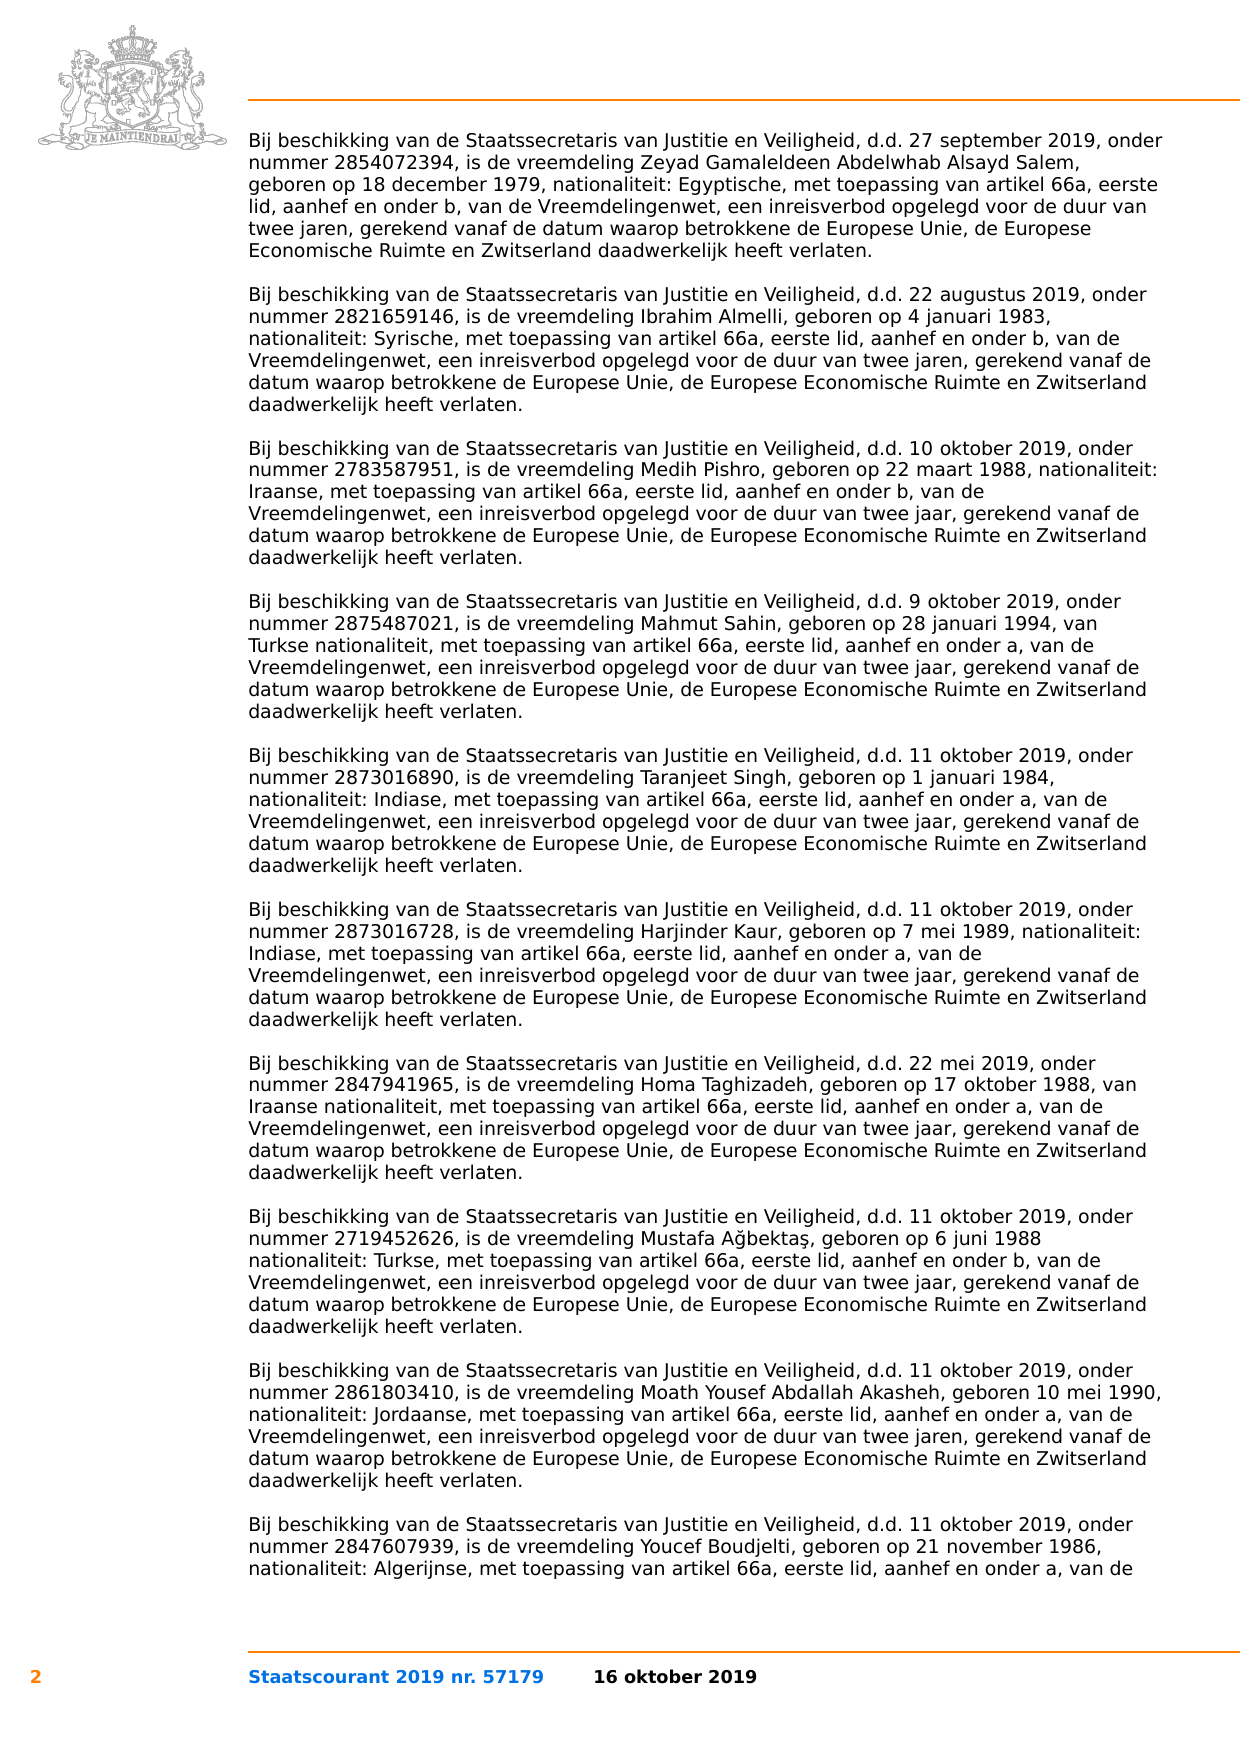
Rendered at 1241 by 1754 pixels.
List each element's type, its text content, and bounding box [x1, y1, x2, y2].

picture [38, 25, 227, 150]
text Bij beschikking van de Staatssecretaris van Justitie en Veiligheid, d.d. 11 oktober 2019, onder nummer 2719452626, is de vreemdeling Mustafa Ağbektaş, geboren op 6 juni 1988 nationaliteit: Turkse, met toepassing van artikel 66a, eerste lid, aanhef en onder b, van de Vreemdelingenwet, een inreisverbod opgelegd voor de duur van twee jaar, gerekend vanaf de datum waarop betrokkene de Europese Unie, de Europese Economische Ruimte en Zwitserland daadwerkelijk heeft verlaten. [248, 1206, 1163, 1338]
text Bij beschikking van de Staatssecretaris van Justitie en Veiligheid, d.d. 27 september 2019, onder nummer 2854072394, is de vreemdeling Zeyad Gamaleldeen Abdelwhab Alsayd Salem, geboren op 18 december 1979, nationaliteit: Egyptische, met toepassing van artikel 66a, eerste lid, aanhef en onder b, van de Vreemdelingenwet, een inreisverbod opgelegd voor de duur van twee jaren, gerekend vanaf de datum waarop betrokkene de Europese Unie, de Europese Economische Ruimte en Zwitserland daadwerkelijk heeft verlaten. [248, 130, 1163, 262]
text Bij beschikking van de Staatssecretaris van Justitie en Veiligheid, d.d. 22 augustus 2019, onder nummer 2821659146, is de vreemdeling Ibrahim Almelli, geboren op 4 januari 1983, nationaliteit: Syrische, met toepassing van artikel 66a, eerste lid, aanhef en onder b, van de Vreemdelingenwet, een inreisverbod opgelegd voor de duur van twee jaren, gerekend vanaf de datum waarop betrokkene de Europese Unie, de Europese Economische Ruimte en Zwitserland daadwerkelijk heeft verlaten. [248, 284, 1163, 416]
text Bij beschikking van de Staatssecretaris van Justitie en Veiligheid, d.d. 10 oktober 2019, onder nummer 2783587951, is de vreemdeling Medih Pishro, geboren op 22 maart 1988, nationaliteit: Iraanse, met toepassing van artikel 66a, eerste lid, aanhef en onder b, van de Vreemdelingenwet, een inreisverbod opgelegd voor de duur van twee jaar, gerekend vanaf de datum waarop betrokkene de Europese Unie, de Europese Economische Ruimte en Zwitserland daadwerkelijk heeft verlaten. [248, 437, 1163, 569]
text Bij beschikking van de Staatssecretaris van Justitie en Veiligheid, d.d. 11 oktober 2019, onder nummer 2861803410, is de vreemdeling Moath Yousef Abdallah Akasheh, geboren 10 mei 1990, nationaliteit: Jordaanse, met toepassing van artikel 66a, eerste lid, aanhef en onder a, van de Vreemdelingenwet, een inreisverbod opgelegd voor de duur van twee jaren, gerekend vanaf de datum waarop betrokkene de Europese Unie, de Europese Economische Ruimte en Zwitserland daadwerkelijk heeft verlaten. [248, 1360, 1163, 1492]
text Bij beschikking van de Staatssecretaris van Justitie en Veiligheid, d.d. 11 oktober 2019, onder nummer 2847607939, is de vreemdeling Youcef Boudjelti, geboren op 21 november 1986, nationaliteit: Algerijnse, met toepassing van artikel 66a, eerste lid, aanhef en onder a, van de [248, 1514, 1163, 1579]
text Bij beschikking van de Staatssecretaris van Justitie en Veiligheid, d.d. 11 oktober 2019, onder nummer 2873016728, is de vreemdeling Harjinder Kaur, geboren op 7 mei 1989, nationaliteit: Indiase, met toepassing van artikel 66a, eerste lid, aanhef en onder a, van de Vreemdelingenwet, een inreisverbod opgelegd voor de duur van twee jaar, gerekend vanaf de datum waarop betrokkene de Europese Unie, de Europese Economische Ruimte en Zwitserland daadwerkelijk heeft verlaten. [248, 899, 1163, 1031]
text Bij beschikking van de Staatssecretaris van Justitie en Veiligheid, d.d. 9 oktober 2019, onder nummer 2875487021, is de vreemdeling Mahmut Sahin, geboren op 28 januari 1994, van Turkse nationaliteit, met toepassing van artikel 66a, eerste lid, aanhef en onder a, van de Vreemdelingenwet, een inreisverbod opgelegd voor de duur van twee jaar, gerekend vanaf de datum waarop betrokkene de Europese Unie, de Europese Economische Ruimte en Zwitserland daadwerkelijk heeft verlaten. [248, 591, 1163, 723]
text Bij beschikking van de Staatssecretaris van Justitie en Veiligheid, d.d. 22 mei 2019, onder nummer 2847941965, is de vreemdeling Homa Taghizadeh, geboren op 17 oktober 1988, van Iraanse nationaliteit, met toepassing van artikel 66a, eerste lid, aanhef en onder a, van de Vreemdelingenwet, een inreisverbod opgelegd voor de duur van twee jaar, gerekend vanaf de datum waarop betrokkene de Europese Unie, de Europese Economische Ruimte en Zwitserland daadwerkelijk heeft verlaten. [248, 1052, 1163, 1184]
text Bij beschikking van de Staatssecretaris van Justitie en Veiligheid, d.d. 11 oktober 2019, onder nummer 2873016890, is de vreemdeling Taranjeet Singh, geboren op 1 januari 1984, nationaliteit: Indiase, met toepassing van artikel 66a, eerste lid, aanhef en onder a, van de Vreemdelingenwet, een inreisverbod opgelegd voor de duur van twee jaar, gerekend vanaf de datum waarop betrokkene de Europese Unie, de Europese Economische Ruimte en Zwitserland daadwerkelijk heeft verlaten. [248, 745, 1163, 877]
